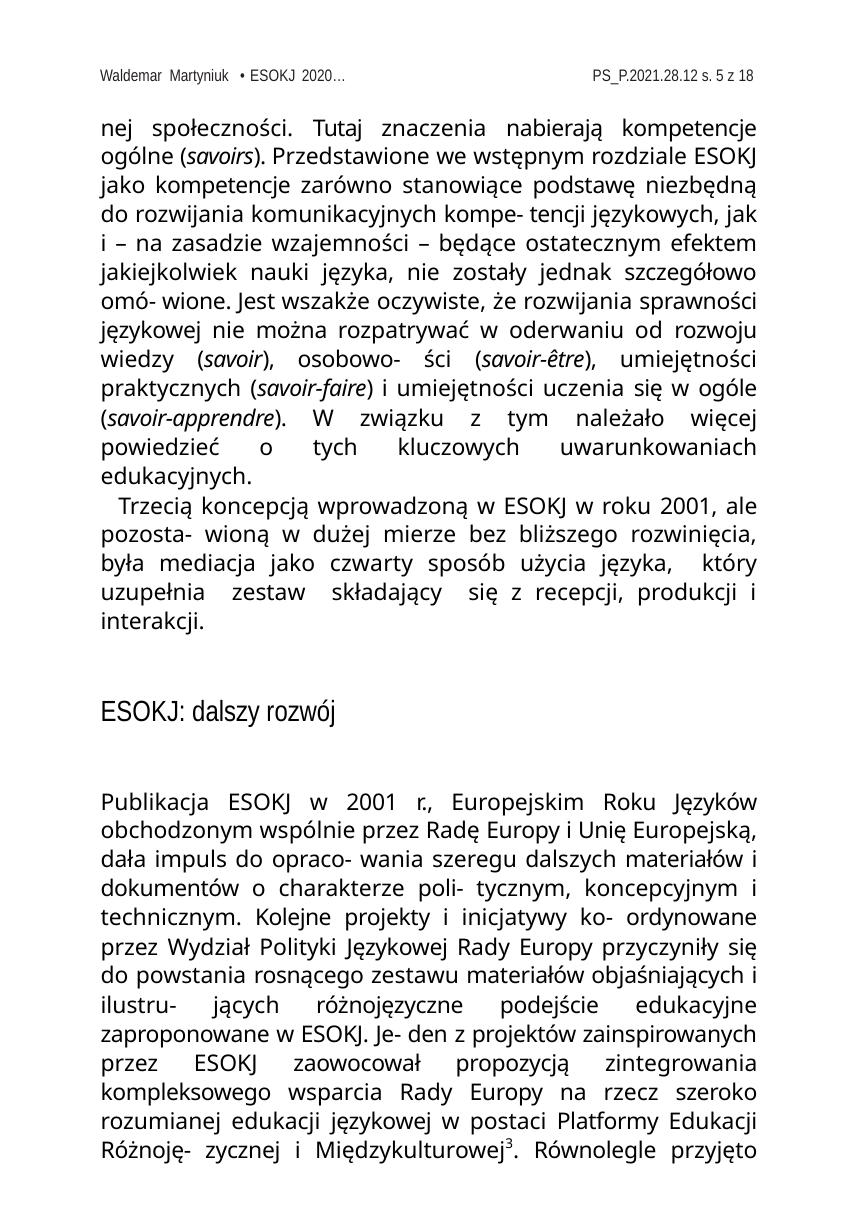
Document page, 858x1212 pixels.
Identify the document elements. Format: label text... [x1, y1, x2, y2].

text ESOKJ: dalszy rozwój [100, 694, 770, 727]
text nej społeczności. Tutaj znaczenia nabierają kompetencje ogólne (savoirs). Przedstawione we wstępnym rozdziale ESOKJ jako kompetencje zarówno stanowiące podstawę niezbędną do rozwijania komunikacyjnych kompe- tencji językowych, jak i – na zasadzie wzajemności – będące ostatecznym efektem jakiejkolwiek nauki języka, nie zostały jednak szczegółowo omó- wione. Jest wszakże oczywiste, że rozwijania sprawności językowej nie można rozpatrywać w oderwaniu od rozwoju wiedzy (savoir), osobowo- ści (savoir-être), umiejętności praktycznych (savoir-faire) i umiejętności uczenia się w ogóle (savoir-apprendre). W związku z tym należało więcej powiedzieć o tych kluczowych uwarunkowaniach edukacyjnych. [100, 113, 757, 491]
text Trzecią koncepcją wprowadzoną w ESOKJ w roku 2001, ale pozosta- wioną w dużej mierze bez bliższego rozwinięcia, była mediacja jako czwarty sposób użycia języka, który uzupełnia zestaw składający się z recepcji, produkcji i interakcji. [100, 491, 757, 636]
text Waldemar Martyniuk • ESOKJ 2020… PS_P.2021.28.12 s. 5 z 18 [100, 66, 770, 85]
text Publikacja ESOKJ w 2001 r., Europejskim Roku Języków obchodzonym wspólnie przez Radę Europy i Unię Europejską, dała impuls do opraco- wania szeregu dalszych materiałów i dokumentów o charakterze poli- tycznym, koncepcyjnym i technicznym. Kolejne projekty i inicjatywy ko- ordynowane przez Wydział Polityki Językowej Rady Europy przyczyniły się do powstania rosnącego zestawu materiałów objaśniających i ilustru- jących różnojęzyczne podejście edukacyjne zaproponowane w ESOKJ. Je- den z projektów zainspirowanych przez ESOKJ zaowocował propozycją zintegrowania kompleksowego wsparcia Rady Europy na rzecz szeroko rozumianej edukacji językowej w postaci Platformy Edukacji Różnoję- zycznej i Międzykulturowej3. Równolegle przyjęto [100, 787, 757, 1165]
